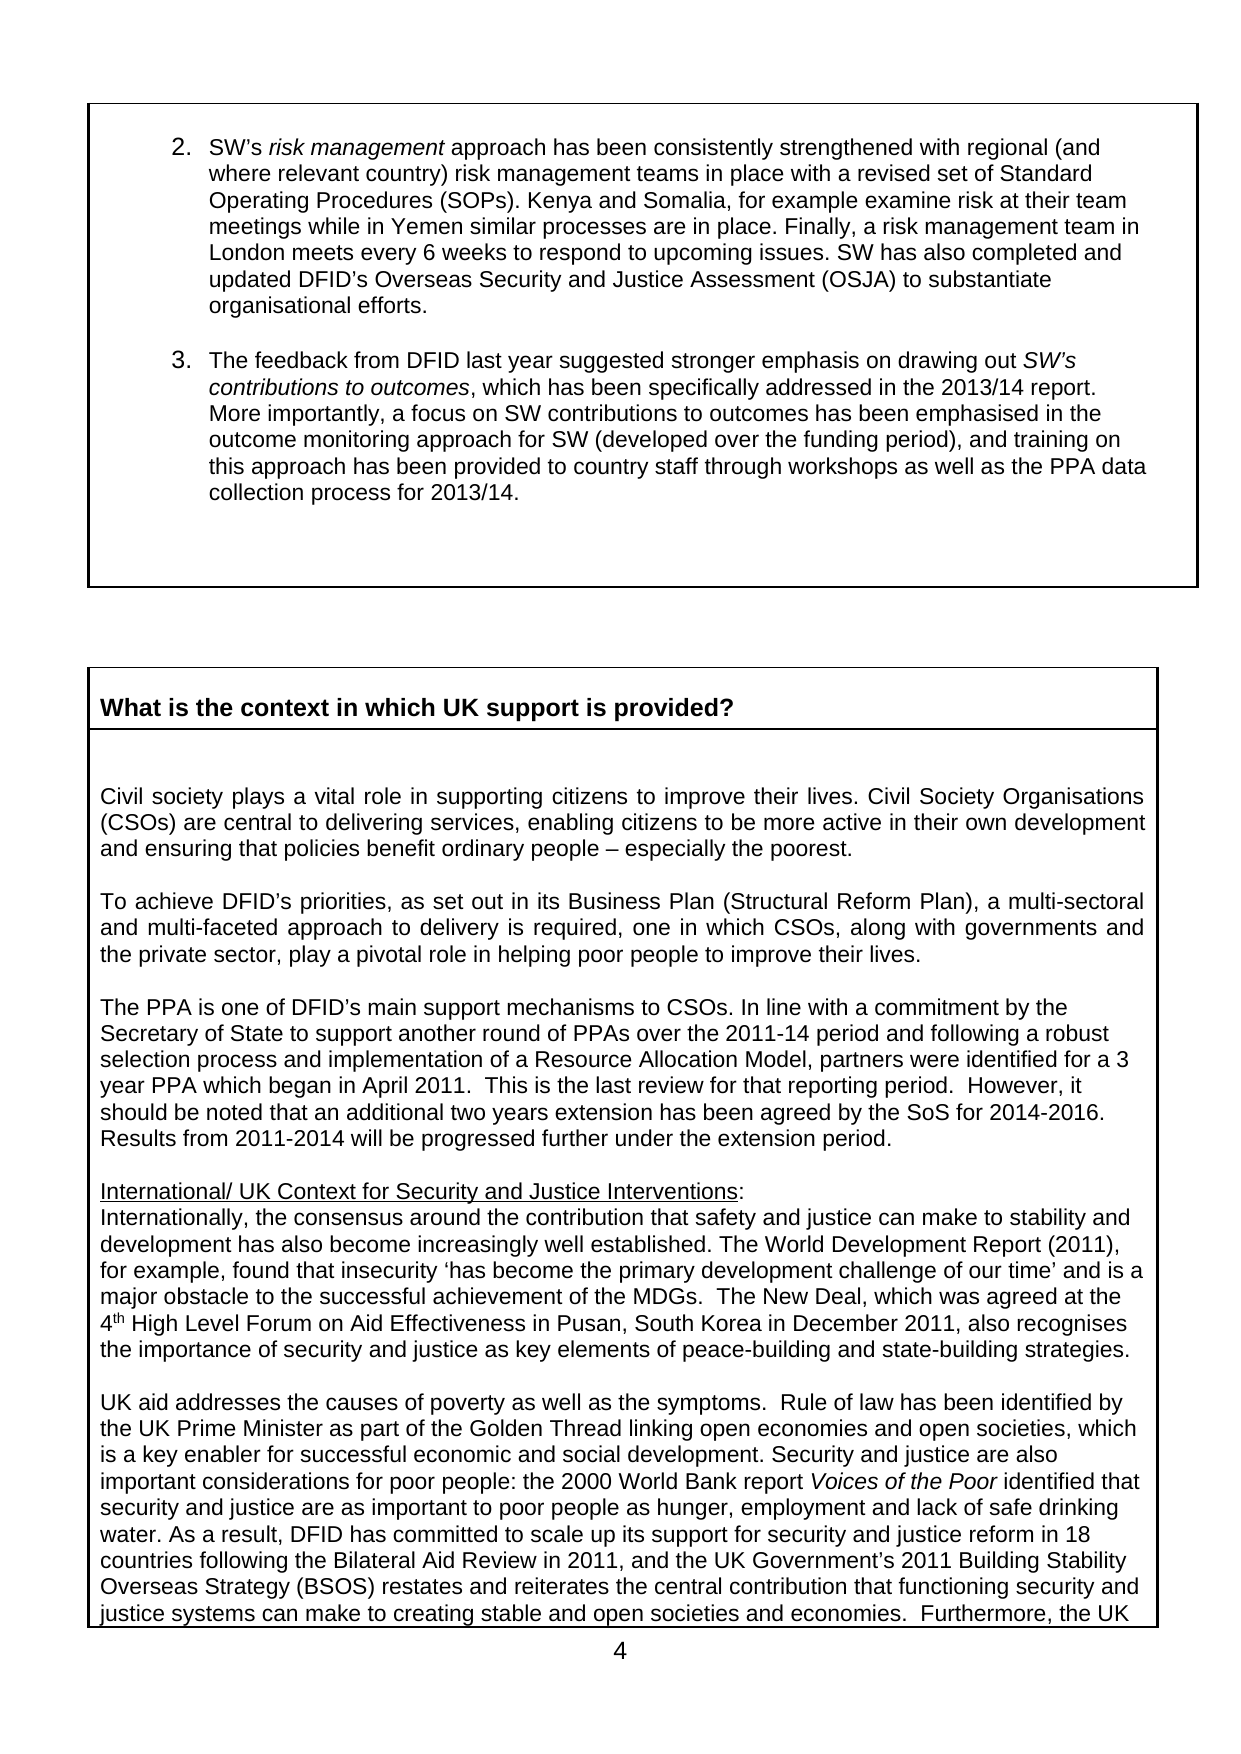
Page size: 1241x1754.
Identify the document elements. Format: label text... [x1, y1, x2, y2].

table_header [101, 105, 111, 533]
table_cell Following the recommendations made in last year’s Annual Review, Saferworld have adapted their milestone indicators and increased their anticipated results substantially for some indicators. The key issues that were highlighted in the 2012/13 report that were addressed in 2013/14 include: The importance of investing in staff. Given the growth in numbers of staff, emphasis has been placed on ensuring stronger human resource management systems and processes, with adequate support and development to retain and maintain staff commitments. A new performance management system has been rolled out, focussing on professional development and better management of staff. SW’s risk management approach has been consistently strengthened with regional (and where relevant country) risk management teams in place with a revised set of Standard Operating Procedures (SOPs). Kenya and Somalia, for example examine risk at their team meetings while in Yemen similar processes are in place. Finally, a risk management team in London meets every 6 weeks to respond to upcoming issues. SW has also completed and updated DFID’s Overseas Security and Justice Assessment (OSJA) to substantiate organisational efforts. The feedback from DFID last year suggested stronger emphasis on drawing out SW’s contributions to outcomes, which has been specifically addressed in the 2013/14 report. More importantly, a focus on SW contributions to outcomes has been emphasised in the outcome monitoring approach for SW (developed over the funding period), and training on this approach has been provided to country staff through workshops as well as the PPA data collection process for 2013/14. [123, 106, 1163, 532]
table_header [1176, 105, 1186, 533]
table_header What is the context in which UK support is provided? [90, 668, 1156, 728]
table_cell Civil society plays a vital role in supporting citizens to improve their lives. Civil Society Organisations (CSOs) are central to delivering services, enabling citizens to be more active in their own development and ensuring that policies benefit ordinary people – especially the poorest. To achieve DFID’s priorities, as set out in its Business Plan (Structural Reform Plan), a multi-sectoral and multi-faceted approach to delivery is required, one in which CSOs, along with governments and the private sector, play a pivotal role in helping poor people to improve their lives. The PPA is one of DFID’s main support mechanisms to CSOs. In line with a commitment by the Secretary of State to support another round of PPAs over the 2011-14 period and following a robust selection process and implementation of a Resource Allocation Model, partners were identified for a 3 year PPA which began in April 2011. This is the last review for that reporting period. However, it should be noted that an additional two years extension has been agreed by the SoS for 2014-2016. Results from 2011-2014 will be progressed further under the extension period. International/ UK Context for Security and Justice Interventions: Internationally, the consensus around the contribution that safety and justice can make to stability and development has also become increasingly well established. The World Development Report (2011), for example, found that insecurity ‘has become the primary development challenge of our time’ and is a major obstacle to the successful achievement of the MDGs. The New Deal, which was agreed at the 4th High Level Forum on Aid Effectiveness in Pusan, South Korea in December 2011, also recognises the importance of security and justice as key elements of peace-building and state-building strategies. UK aid addresses the causes of poverty as well as the symptoms. Rule of law has been identified by the UK Prime Minister as part of the Golden Thread linking open economies and open societies, which is a key enabler for successful economic and social development. Security and justice are also important considerations for poor people: the 2000 World Bank report Voices of the Poor identified that security and justice are as important to poor people as hunger, employment and lack of safe drinking water. As a result, DFID has committed to scale up its support for security and justice reform in 18 countries following the Bilateral Aid Review in 2011, and the UK Government’s 2011 Building Stability Overseas Strategy (BSOS) restates and reiterates the central contribution that functioning security and justice systems can make to creating stable and open societies and economies. Furthermore, the UK [90, 730, 1156, 1626]
table_cell Saferworld works at the intersection of conflict, security and development at both policy and programming levels, focused on 18 conflict-affected contexts across East Africa, Central and South Asia, the Caucasus, Eastern Europe and the Middle East. Their advocacy work seeks to improve international policy and programming in such contexts. The strategic nature of PPA Funding enables Safeworld to: Underpin the extensive commitment of time and energy required to influence change at the local level with communities in conflict-affected contexts. Provide space and capacity for innovation and learning, in order to better inform practice – such as piloting new approaches which are hard to undertake with project-specific funding. Enhance their ability to link international policy work with their in-country programming – plan for higher-capacity and more flexible and appropriate responses for fragile and conflict-affected contexts. Be responsive to emerging policy trends and unforeseen opportunities – as they relate to conflict prevention and security building. Make investments in their staff, operational and administrative functions – to boost effectiveness and value for money. In terms of results, the PPA is expected to deliver the following: [90, 104, 1196, 586]
